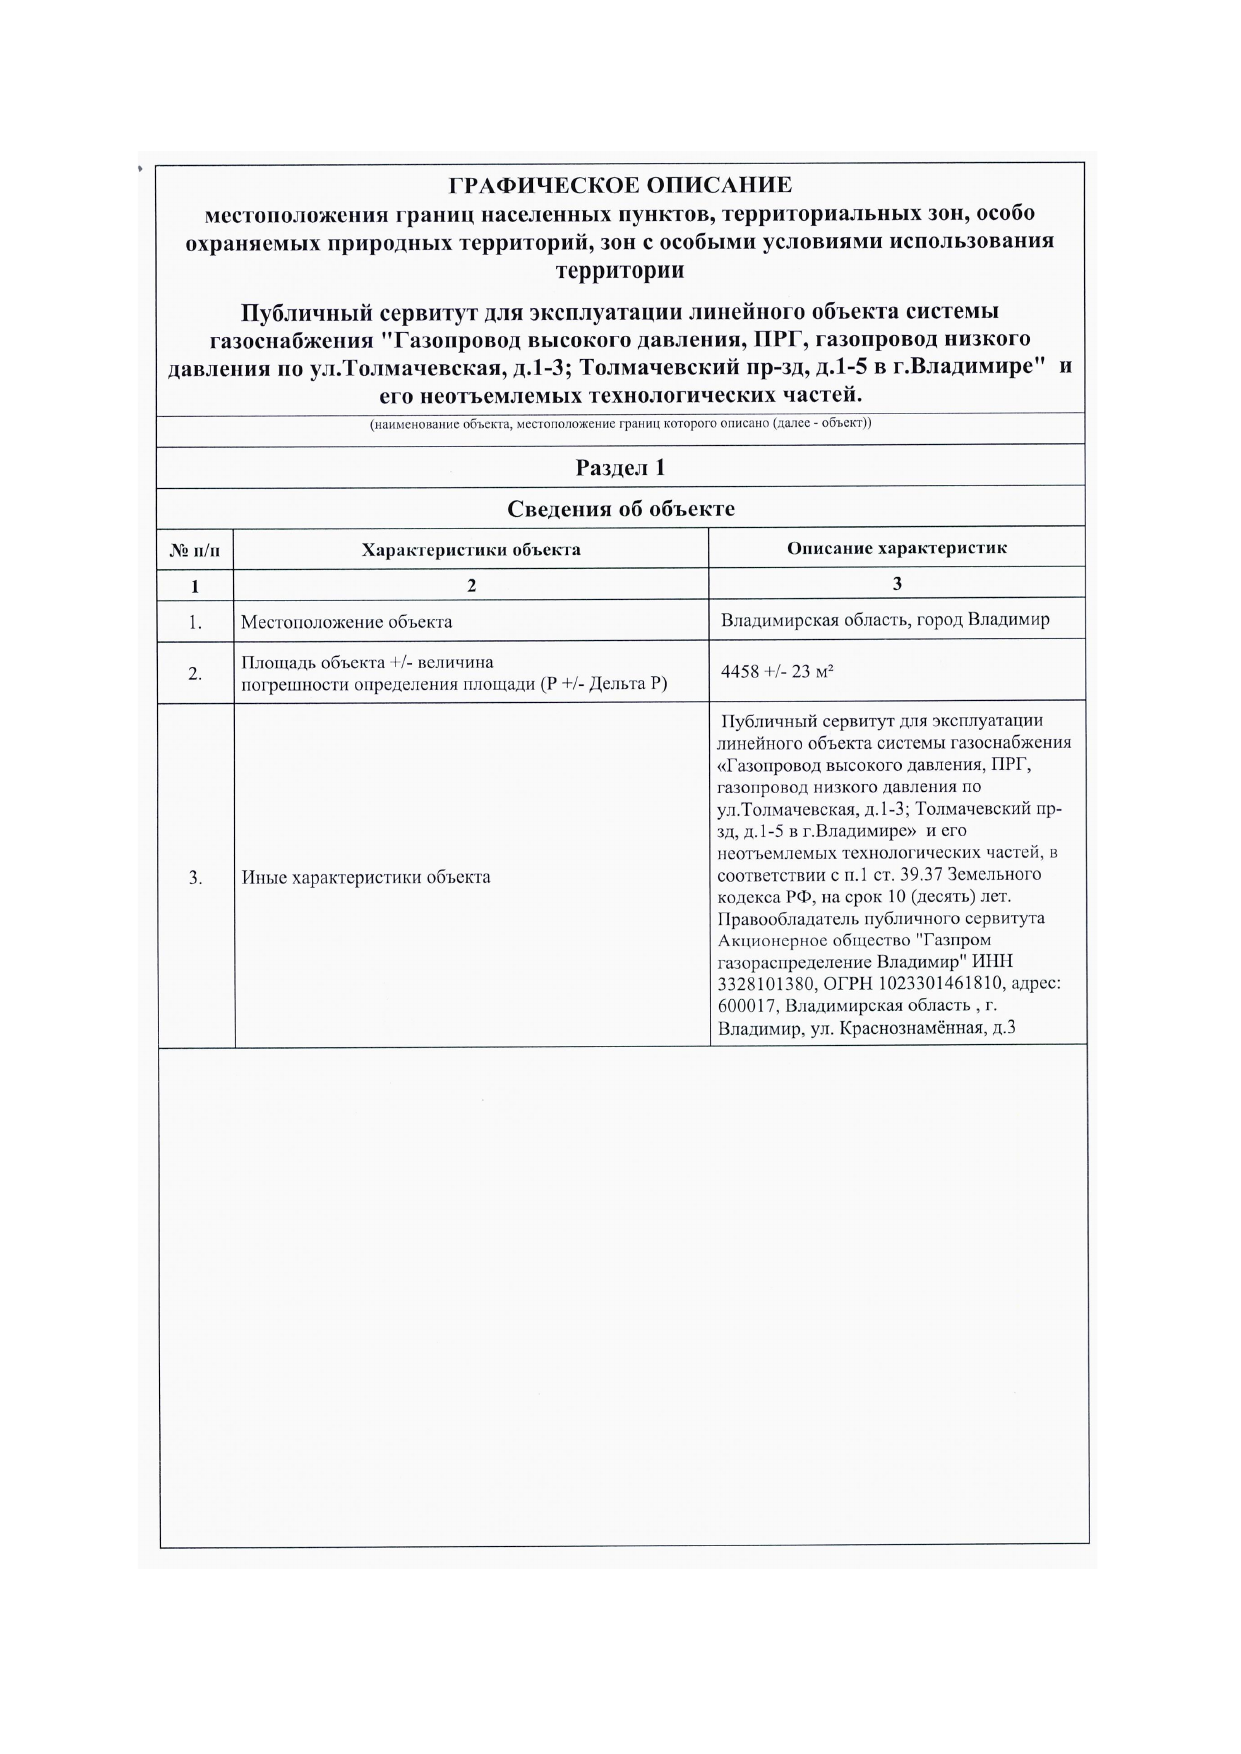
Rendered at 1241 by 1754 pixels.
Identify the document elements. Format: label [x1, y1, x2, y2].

picture [137, 151, 1098, 1569]
